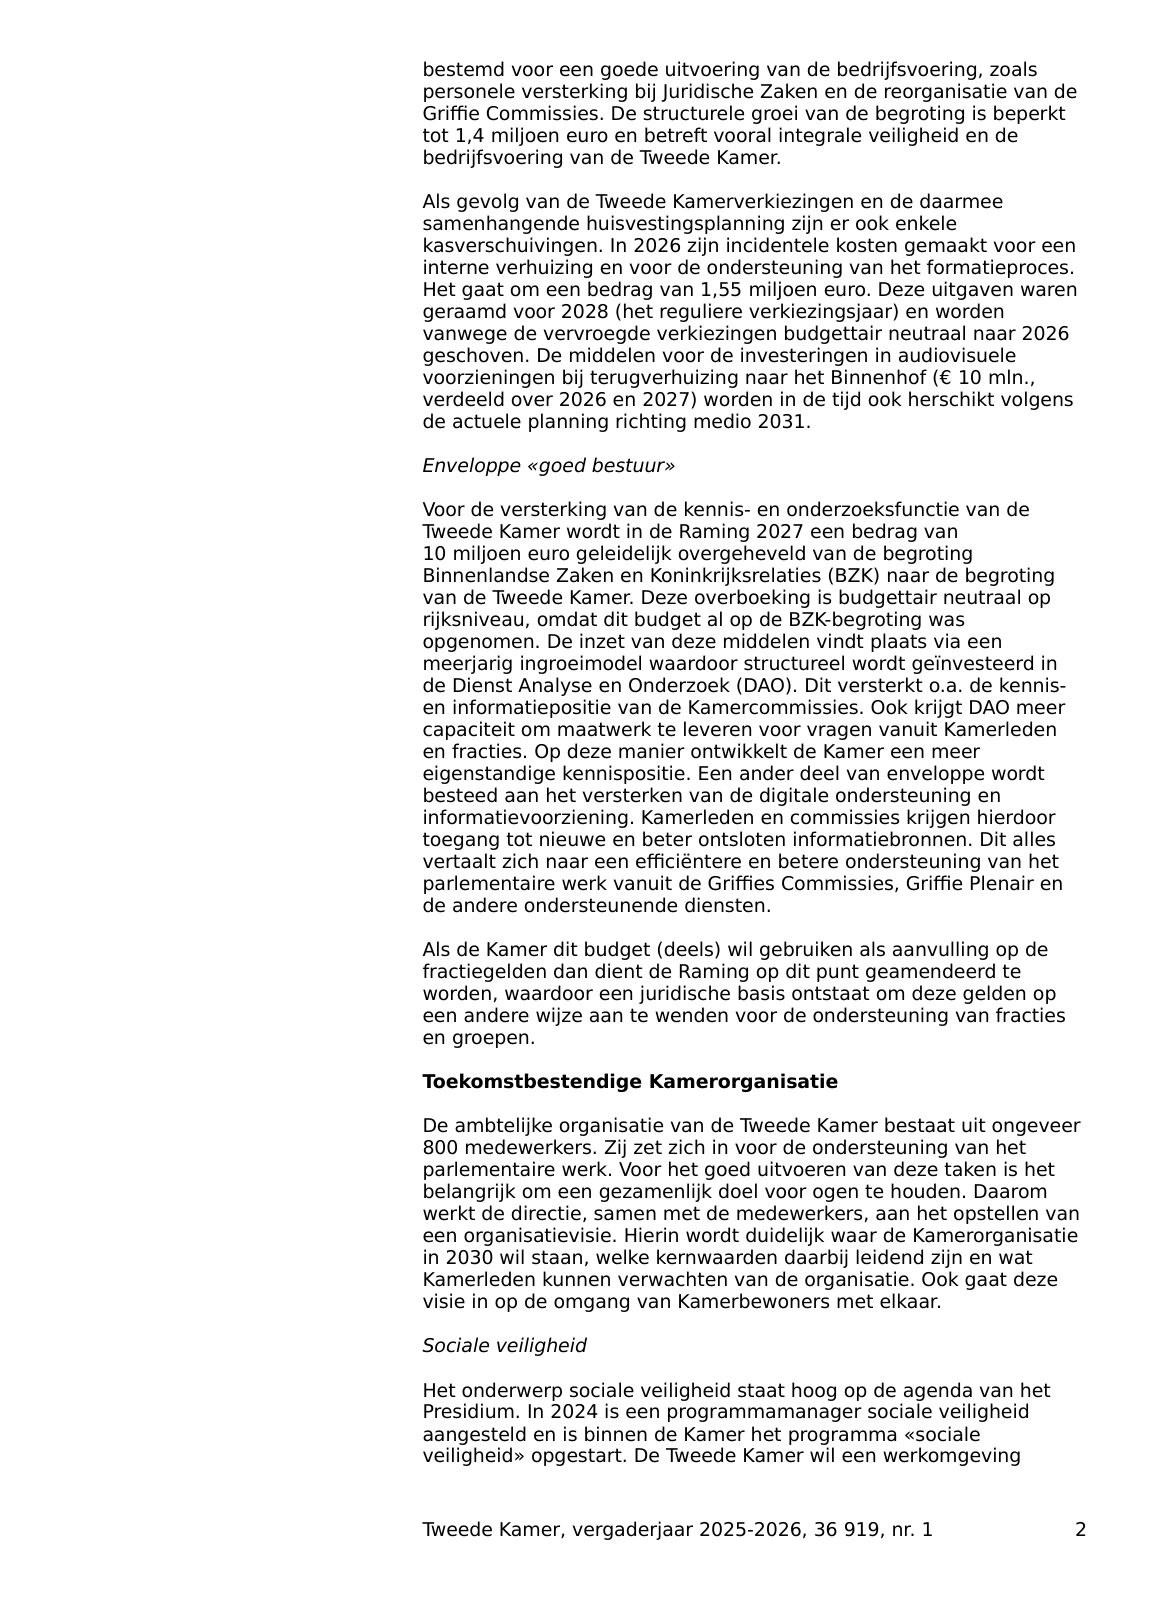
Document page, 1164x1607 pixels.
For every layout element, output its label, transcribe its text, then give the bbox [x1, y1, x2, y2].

text De ambtelijke organisatie van de Tweede Kamer bestaat uit ongeveer 800 medewerkers. Zij zet zich in voor de ondersteuning van het parlementaire werk. Voor het goed uitvoeren van deze taken is het belangrijk om een gezamenlijk doel voor ogen te houden. Daarom werkt de directie, samen met de medewerkers, aan het opstellen van een organisatievisie. Hierin wordt duidelijk waar de Kamerorganisatie in 2030 wil staan, welke kernwaarden daarbij leidend zijn en wat Kamerleden kunnen verwachten van de organisatie. Ook gaat deze visie in op de omgang van Kamerbewoners met elkaar. [422, 1115, 1087, 1313]
text bestemd voor een goede uitvoering van de bedrijfsvoering, zoals personele versterking bij Juridische Zaken en de reorganisatie van de Griffie Commissies. De structurele groei van de begroting is beperkt tot 1,4 miljoen euro en betreft vooral integrale veiligheid en de bedrijfsvoering van de Tweede Kamer. [422, 59, 1087, 169]
subtitle Toekomstbestendige Kamerorganisatie [422, 1071, 1087, 1093]
subtitle Sociale veiligheid [422, 1335, 1087, 1357]
text Als de Kamer dit budget (deels) wil gebruiken als aanvulling op de fractiegelden dan dient de Raming op dit punt geamendeerd te worden, waardoor een juridische basis ontstaat om deze gelden op een andere wijze aan te wenden voor de ondersteuning van fracties en groepen. [422, 939, 1087, 1049]
text Als gevolg van de Tweede Kamerverkiezingen en de daarmee samenhangende huisvestingsplanning zijn er ook enkele kasverschuivingen. In 2026 zijn incidentele kosten gemaakt voor een interne verhuizing en voor de ondersteuning van het formatieproces. Het gaat om een bedrag van 1,55 miljoen euro. Deze uitgaven waren geraamd voor 2028 (het reguliere verkiezingsjaar) en worden vanwege de vervroegde verkiezingen budgettair neutraal naar 2026 geschoven. De middelen voor de investeringen in audiovisuele voorzieningen bij terugverhuizing naar het Binnenhof (€ 10 mln., verdeeld over 2026 en 2027) worden in de tijd ook herschikt volgens de actuele planning richting medio 2031. [422, 191, 1087, 433]
text Voor de versterking van de kennis- en onderzoeksfunctie van de Tweede Kamer wordt in de Raming 2027 een bedrag van 10 miljoen euro geleidelijk overgeheveld van de begroting Binnenlandse Zaken en Koninkrijksrelaties (BZK) naar de begroting van de Tweede Kamer. Deze overboeking is budgettair neutraal op rijksniveau, omdat dit budget al op de BZK-begroting was opgenomen. De inzet van deze middelen vindt plaats via een meerjarig ingroeimodel waardoor structureel wordt geïnvesteerd in de Dienst Analyse en Onderzoek (DAO). Dit versterkt o.a. de kennis- en informatiepositie van de Kamercommissies. Ook krijgt DAO meer capaciteit om maatwerk te leveren voor vragen vanuit Kamerleden en fracties. Op deze manier ontwikkelt de Kamer een meer eigenstandige kennispositie. Een ander deel van enveloppe wordt besteed aan het versterken van de digitale ondersteuning en informatievoorziening. Kamerleden en commissies krijgen hierdoor toegang tot nieuwe en beter ontsloten informatiebronnen. Dit alles vertaalt zich naar een efficiëntere en betere ondersteuning van het parlementaire werk vanuit de Griffies Commissies, Griffie Plenair en de andere ondersteunende diensten. [422, 499, 1087, 917]
subtitle Enveloppe «goed bestuur» [422, 455, 1087, 477]
text Het onderwerp sociale veiligheid staat hoog op de agenda van het Presidium. In 2024 is een programmamanager sociale veiligheid aangesteld en is binnen de Kamer het programma «sociale veiligheid» opgestart. De Tweede Kamer wil een werkomgeving [422, 1379, 1087, 1467]
